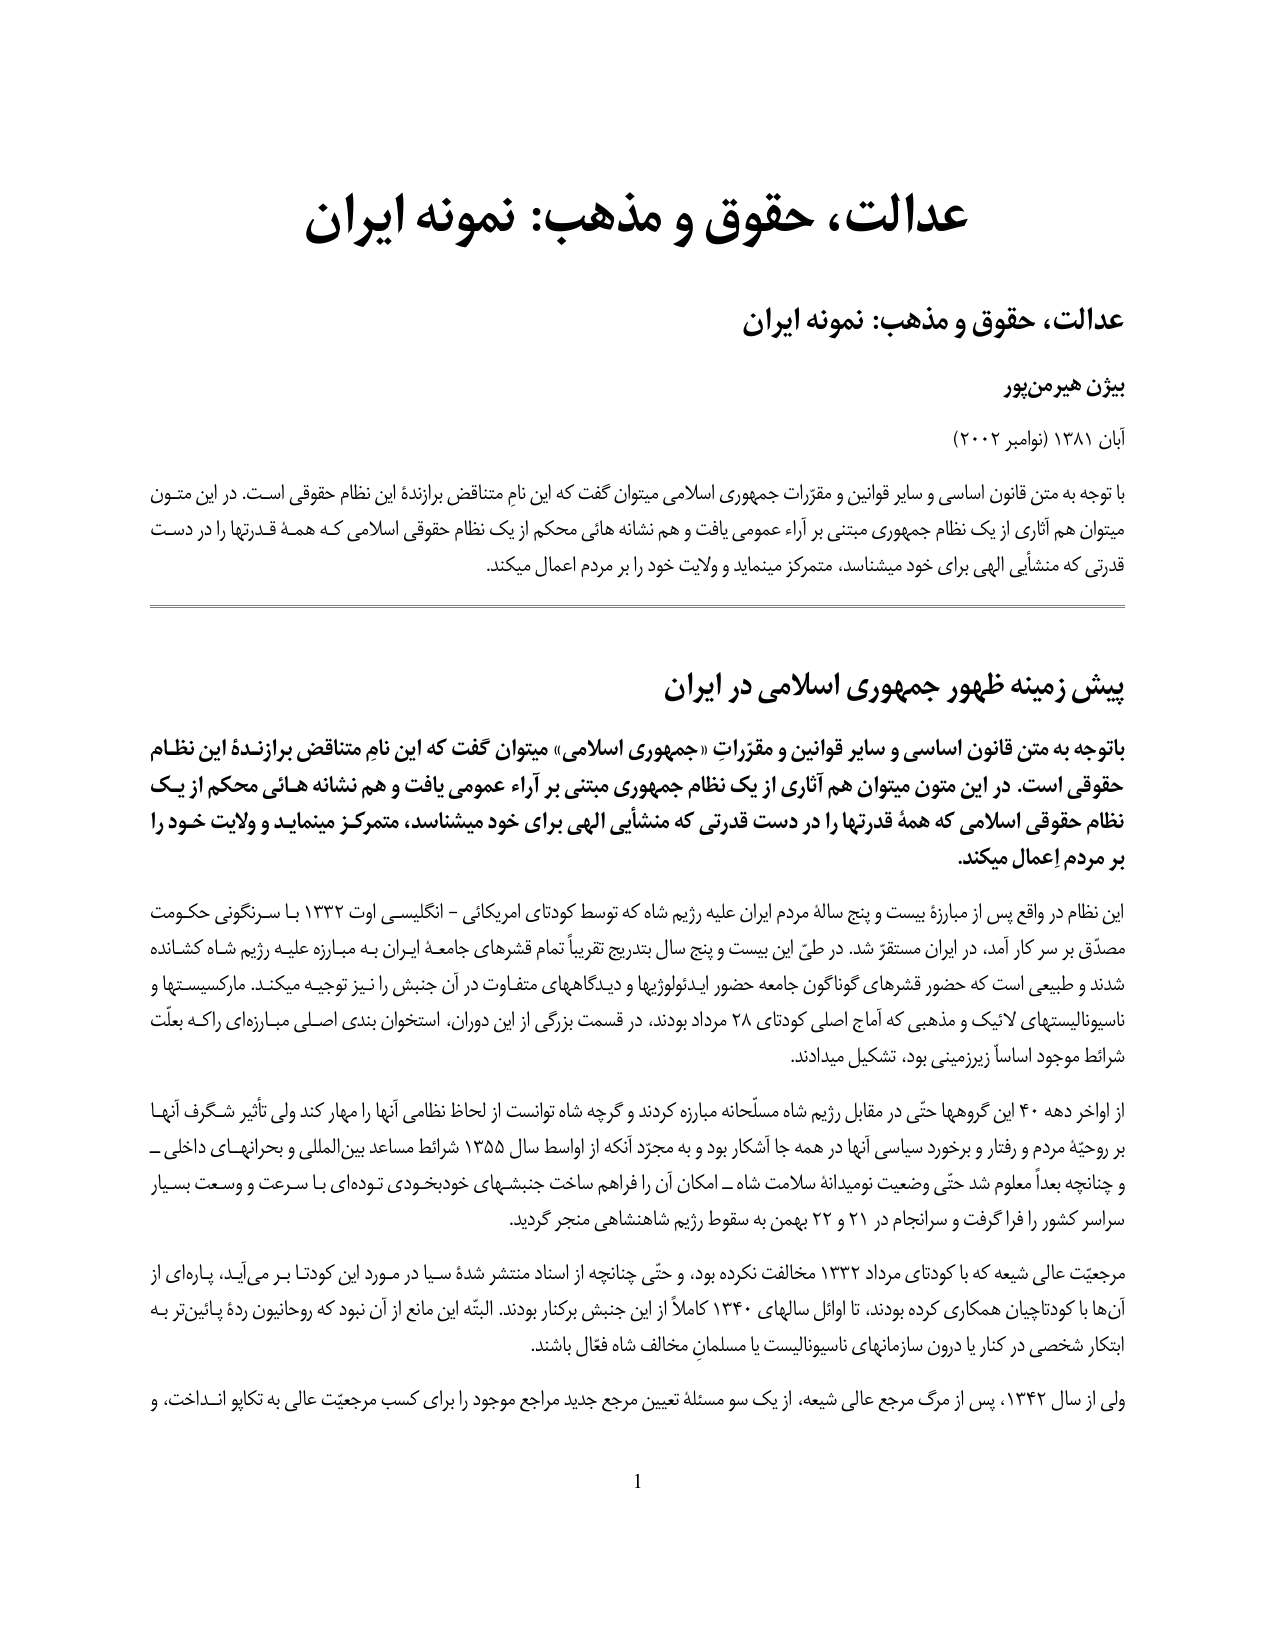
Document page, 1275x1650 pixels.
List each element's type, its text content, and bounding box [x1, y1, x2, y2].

text این نظام در واقع پس از مبارزۀ بیست و پنج سالۀ مردم ایران علیه رژیم شاه که توسط کودتای امریکائی - انگلیسی اوت ۱۳۳۲ با سرنگونی حکومت مصدّق بر سر کار آمد، در ایران مستقرّ شد. در طیّ این بیست و پنج سال بتدریج تقریباً تمام قشرهای جامعۀ ایران به مبارزه علیه رژیم شاه کشانده شدند و طبیعی است که حضور قشرهای گوناگون جامعه حضور ایدئولوژیها و دیدگاههای متفاوت در آن جنبش را نیز توجیه میکند. مارکسیستها و ناسیونالیستهای لائیک و مذهبی که آماج اصلی کودتای ۲۸ مرداد بودند، در قسمت بزرگی از این دوران، استخوان بندی اصلی مبارزه‌ای راکه بعلّت شرائط موجود اساساّ زیرزمینی بود، تشکیل میدادند. [150, 894, 1125, 1075]
subtitle پیش زمینه ظهور جمهوری اسلامی در ایران [150, 662, 1125, 710]
title عدالت، حقوق و مذهب: نمونه ایران [150, 175, 1125, 259]
text آبان ۱۳۸۱ (نوامبر ۲۰۰۲) [150, 421, 1125, 457]
subtitle عدالت، حقوق و مذهب: نمونه ایران [150, 297, 1125, 345]
text با‌توجه به متن قانون اساسی و سایر قوانین و مقرّراتِ «جمهوری اسلامی» میتوان گفت که این نامِ متناقض برازندۀ این نظام حقوقی است. در این متون میتوان هم آثاری از یک نظام جمهوری مبتنی بر آراء عمومی یافت و هم نشانه هائی محکم از یک نظام حقوقی اسلامی که همۀ قدرتها را در دست قدرتی که منشأیی الهی برای خود میشناسد، متمرکز مینماید و ولایت خود را بر مردم اِعمال میکند. [150, 731, 1125, 876]
text از اواخر دهه ۴۰ این گروهها حتّی در مقابل رژیم شاه مسلّحانه مبارزه کردند و گر‌چه شاه توانست از لحاظ نظامی آنها را مهار کند ولی تأثیر شگرف آنها بر روحیّۀ مردم و رفتار و برخورد سیاسی آنها در همه جا آشکار بود و به مجرّد آنکه از اواسط سال ۱۳۵۵ شرائط مساعد بین‌المللی و بحرانهای داخلی ــ و چنانچه بعداً معلوم شد حتّی وضعیت نومیدانۀ سلامت شاه ــ امکان آن را فراهم ساخت جنبشهای خود‌بخودی توده‌ای با سرعت و وسعت بسیار سراسر کشور را فرا گرفت و سرانجام در ۲۱ و ۲۲ بهمن به سقوط رژیم شاهنشاهی منجر گردید. [150, 1093, 1125, 1237]
text بیژن هیرمن‌پور [150, 367, 1125, 403]
text ولی از سال ۱۳۴۲، پس از مرگ مرجع عالی شیعه، از یک سو مسئلۀ تعیین مرجع جدید مراجع موجود را برای کسب مرجعیّت عالی به تکاپو انداخت، و از سوی دیگر، انقلاب سفید شاه که عبارت بود از سلسله رفورمهائی که توسّط کندی به شاه تحمیل شد و در مرکز آن اصلاحات ارضی قرار داشت، و همچنین متضمّن اعطای حقّ رأی به زنان نیز میگردید، این مراجع عالی را مستقیماً در مقابل رژیم شاه قرار داد. آنان مخصوصاً به دادن حقّ رأی به زنان اعتراض کردند و شاه تظاهراتی را که به رهبری این مراجع، و اصولاً در منطقۀ بازار تهران صورت گرفت، به خونین‌ترین شکل ممکن در هم شکست و پاره‌ای از مراجع را دستگیر کرد. [150, 1381, 1125, 1418]
text با توجه به متن قانون اساسی و سایر قوانین و مقرّرات جمهوری اسلامی میتوان گفت که این نامِ متناقض برازندۀ این نظام حقوقی است. در این متون میتوان هم آثاری از یک نظام جمهوری مبتنی بر آراء عمومی یافت و هم نشانه هائی محکم از یک نظام حقوقی اسلامی که همۀ قدرتها را در دست قدرتی که منشأیی الهی برای خود میشناسد، متمرکز مینماید و ولایت خود را بر مردم اعمال میکند. [150, 475, 1125, 583]
text مرجعیّت عالی شیعه که با کودتای مرداد ۱۳۳۲ مخالفت نکرده بود، و حتّی چنانچه از اسناد منتشر شدۀ سیا در مورد این کودتا بر می‌آید، پاره‌ای از آن‌ها با کودتاچیان همکاری کرده بودند، تا اوائل سالهای ۱۳۴۰ کاملاً از این جنبش برکنار بودند. البتّه این مانع از آن نبود که روحانیون ردۀ پائین‌تر به ابتکار شخصی در کنار یا درون سازمانهای ناسیونالیست یا مسلمانِ مخالف شاه فعّال باشند. [150, 1255, 1125, 1363]
